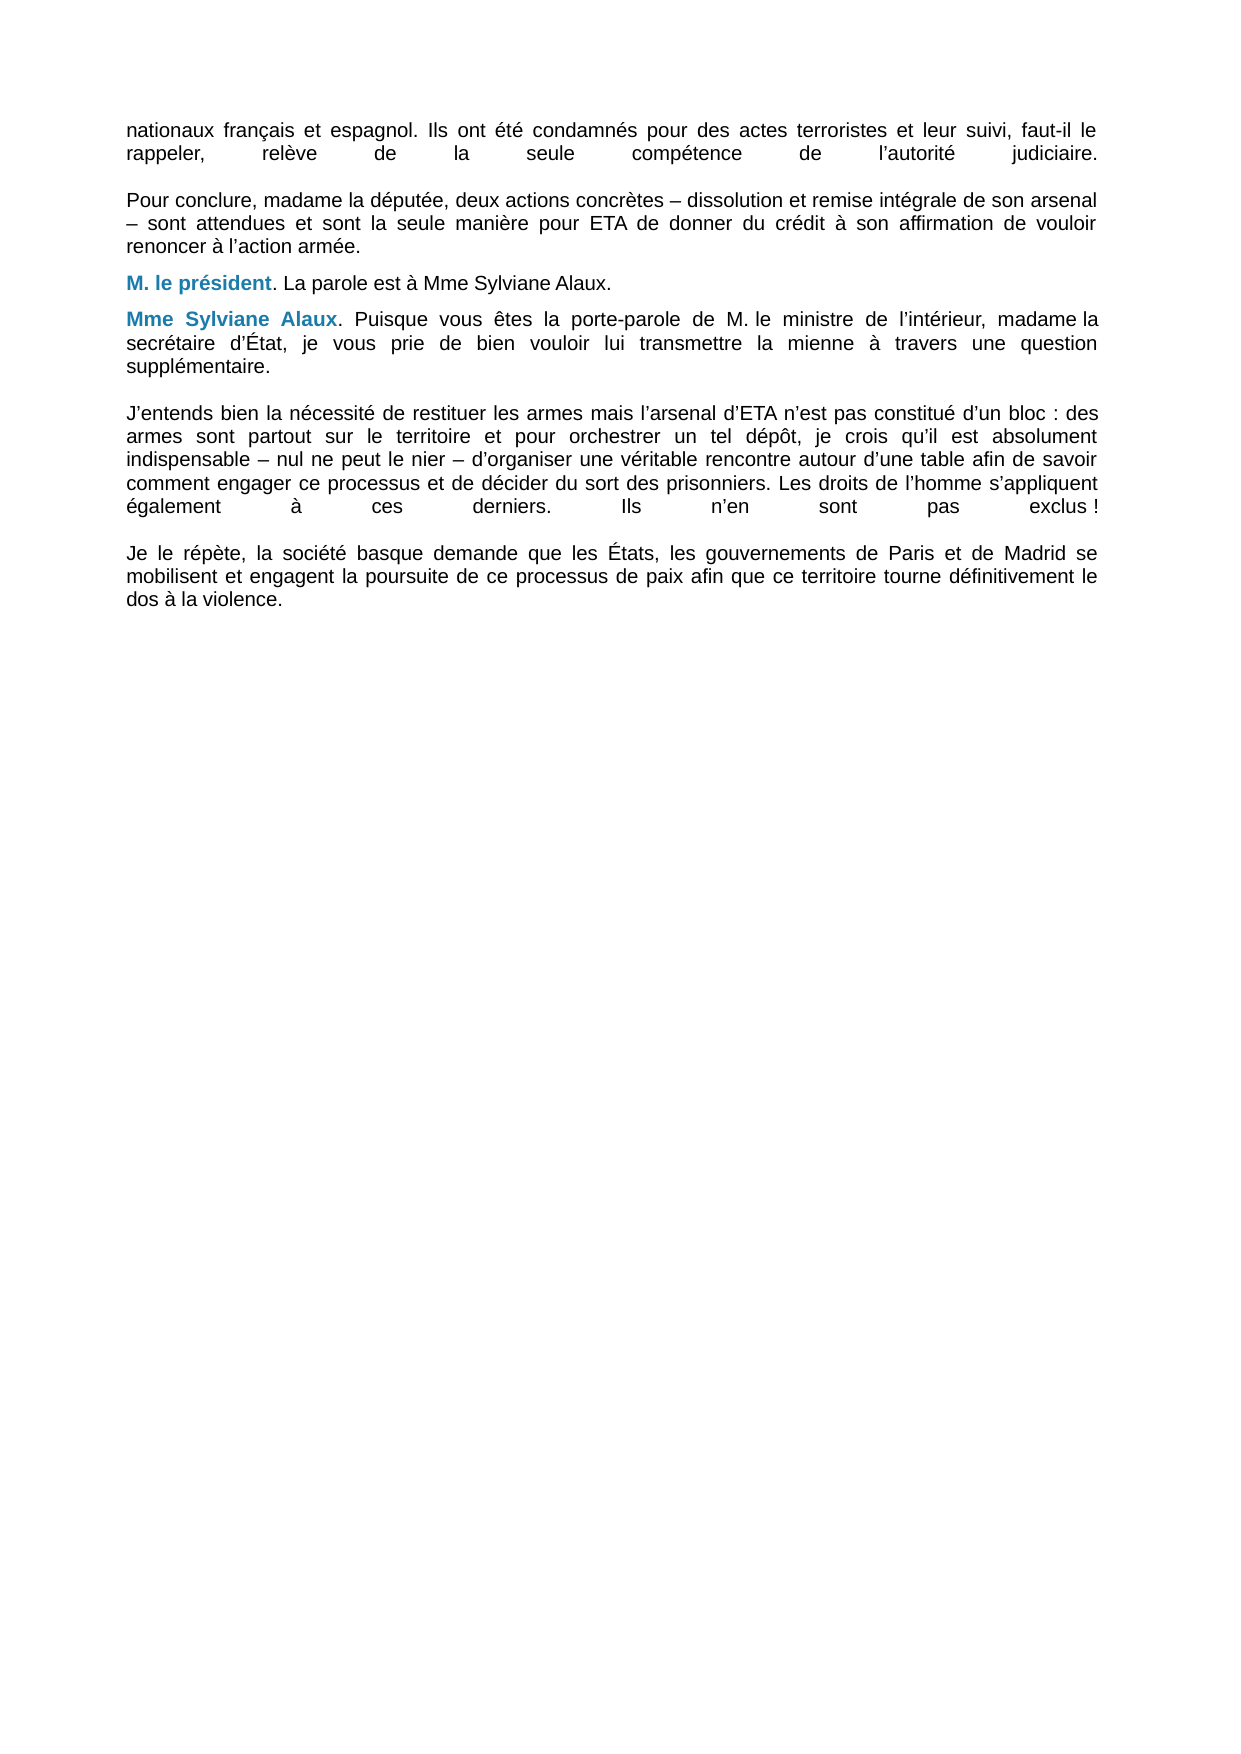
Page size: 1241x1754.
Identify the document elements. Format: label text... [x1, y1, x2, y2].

text nationaux français et espagnol. Ils ont été condamnés pour des actes terroristes et leur suivi, faut-il le rappeler, relève de la seule compétence de l’autorité judiciaire. Pour conclure, madame la députée, deux actions concrètes – dissolution et remise intégrale de son arsenal – sont attendues et sont la seule manière pour ETA de donner du crédit à son affirmation de vouloir renoncer à l’action armée. [126, 118, 1099, 258]
text M. le président. La parole est à Mme Sylviane Alaux. [126, 271, 1099, 294]
text Mme Sylviane Alaux. Puisque vous êtes la porte-parole de M. le ministre de l’intérieur, madame la secrétaire d’État, je vous prie de bien vouloir lui transmettre la mienne à travers une question supplémentaire. J’entends bien la nécessité de restituer les armes mais l’arsenal d’ETA n’est pas constitué d’un bloc : des armes sont partout sur le territoire et pour orchestrer un tel dépôt, je crois qu’il est absolument indispensable – nul ne peut le nier – d’organiser une véritable rencontre autour d’une table afin de savoir comment engager ce processus et de décider du sort des prisonniers. Les droits de l’homme s’appliquent également à ces derniers. Ils n’en sont pas exclus ! Je le répète, la société basque demande que les États, les gouvernements de Paris et de Madrid se mobilisent et engagent la poursuite de ce processus de paix afin que ce territoire tourne définitivement le dos à la violence. [126, 307, 1099, 611]
